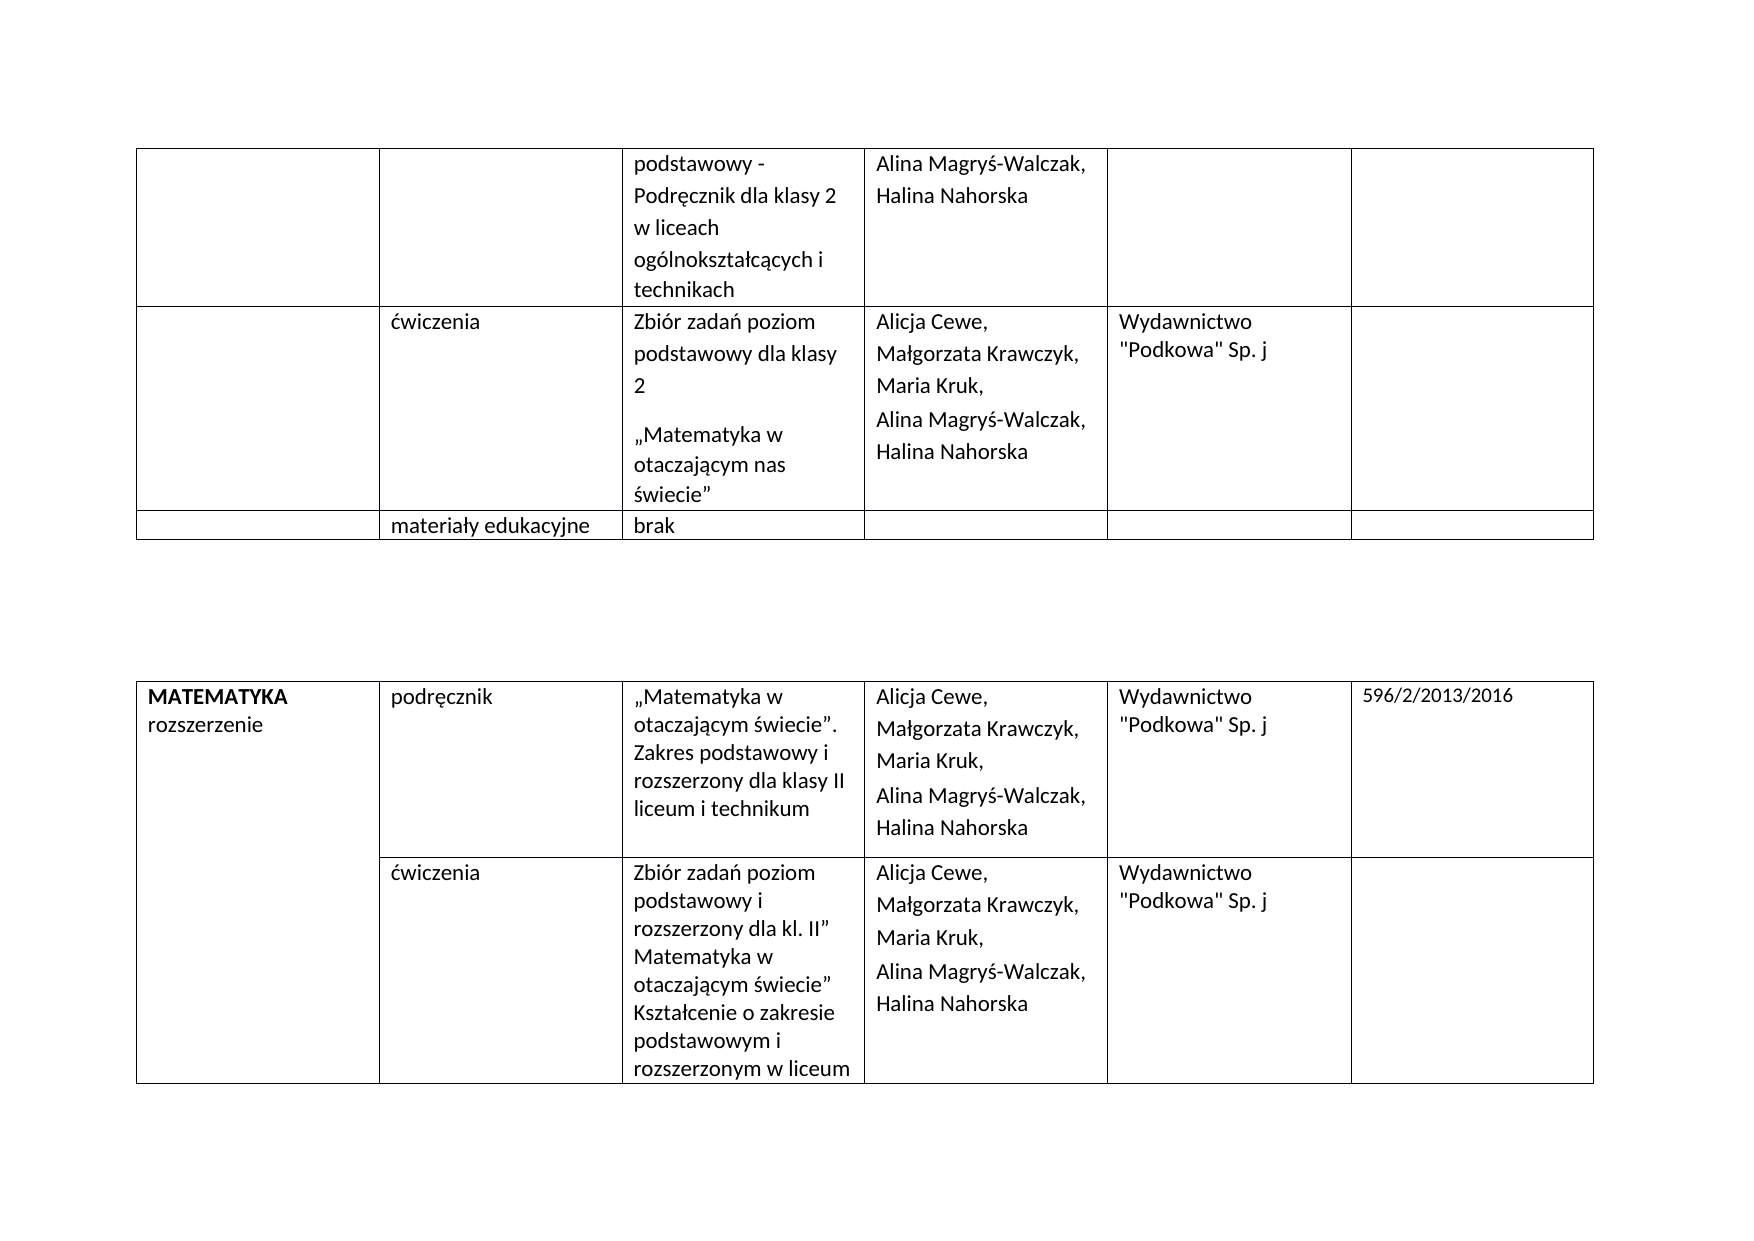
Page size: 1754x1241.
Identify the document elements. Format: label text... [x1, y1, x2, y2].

table_cell [137, 307, 379, 510]
table_cell Zbiór zadań poziom podstawowy dla klasy 2 „Matematyka w otaczającym nas świecie” [623, 307, 864, 510]
table_cell ćwiczenia [380, 307, 622, 510]
table_header Wydawnictwo "Podkowa" Sp. j [1108, 682, 1351, 857]
table_cell [1108, 511, 1351, 539]
table_cell Alicja Cewe, Małgorzata Krawczyk, Maria Kruk, Alina Magryś-Walczak, Halina Nahorska [865, 858, 1107, 1082]
table_cell podstawowy - Podręcznik dla klasy 2 w liceach ogólnokształcących i technikach [623, 149, 864, 306]
table_cell ćwiczenia [380, 858, 622, 1082]
table_header podręcznik [380, 682, 622, 857]
table_header „Matematyka w otaczającym świecie”. Zakres podstawowy i rozszerzony dla klasy II liceum i technikum [623, 682, 864, 857]
table_cell Wydawnictwo "Podkowa" Sp. j [1108, 307, 1351, 510]
table_cell materiały edukacyjne [380, 511, 622, 539]
table_cell brak [623, 511, 864, 539]
table_cell [137, 511, 379, 539]
table_cell [1352, 511, 1593, 539]
table_header 596/2/2013/2016 [1352, 682, 1593, 857]
table_cell [1352, 149, 1593, 306]
table_cell Alina Magryś-Walczak, Halina Nahorska [865, 149, 1107, 306]
table_cell Wydawnictwo "Podkowa" Sp. j [1108, 858, 1351, 1082]
table_cell [1108, 149, 1351, 306]
table_cell Alicja Cewe, Małgorzata Krawczyk, Maria Kruk, Alina Magryś-Walczak, Halina Nahorska [865, 307, 1107, 510]
table_header Alicja Cewe, Małgorzata Krawczyk, Maria Kruk, Alina Magryś-Walczak, Halina Nahorska [865, 682, 1107, 857]
table_cell Zbiór zadań poziom podstawowy i rozszerzony dla kl. II” Matematyka w otaczającym świecie” Kształcenie o zakresie podstawowym i rozszerzonym w liceum [623, 858, 864, 1082]
table_header MATEMATYKA rozszerzenie [137, 682, 379, 1082]
table_cell [380, 149, 622, 306]
table_cell [1352, 858, 1593, 1082]
table_cell [1352, 307, 1593, 510]
table_cell [865, 511, 1107, 539]
table_cell [137, 149, 379, 306]
